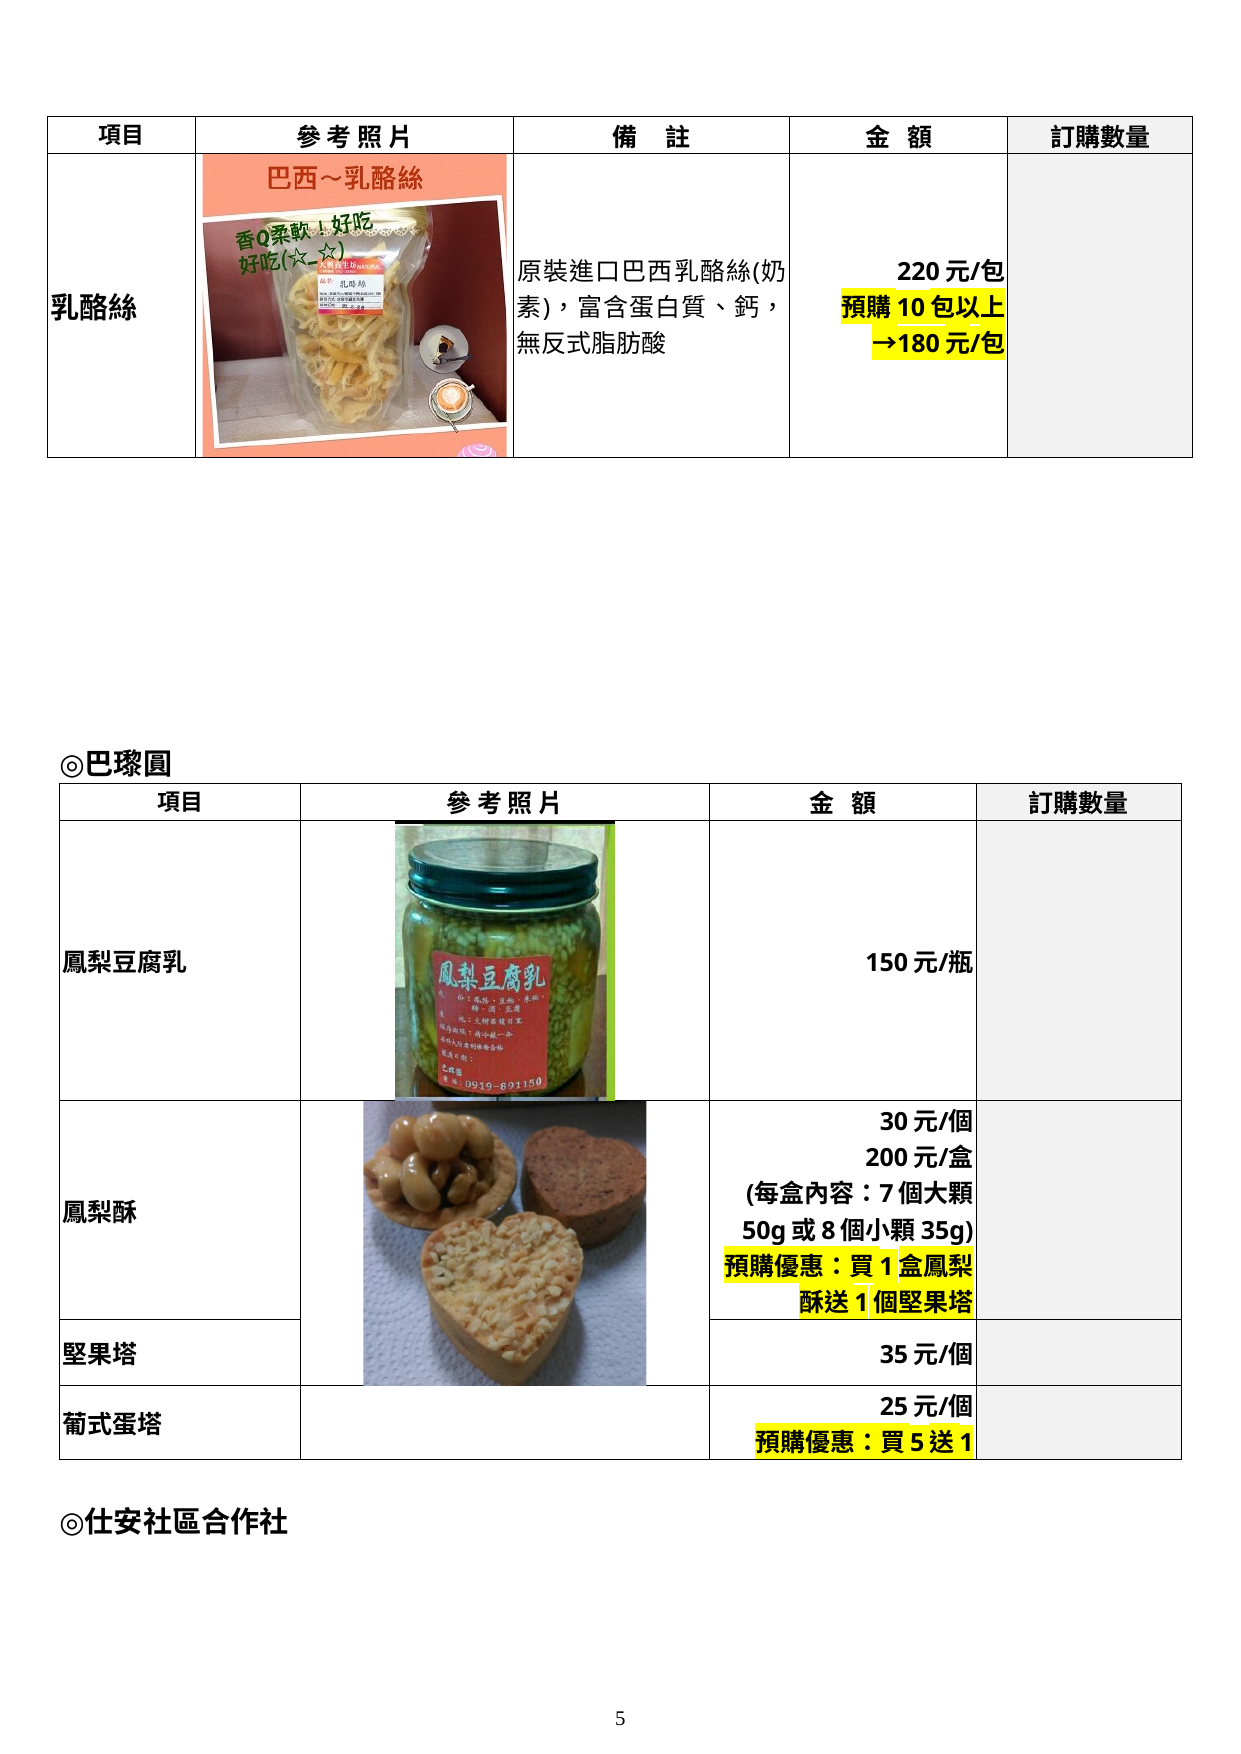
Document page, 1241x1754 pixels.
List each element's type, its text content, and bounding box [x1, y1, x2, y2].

table_cell 150元/瓶 [710, 821, 976, 1100]
table_cell 原裝進口巴西乳酪絲(奶素)，富含蛋白質、鈣，無反式脂肪酸 [514, 154, 789, 457]
table_cell [977, 821, 1181, 1100]
table_header 金 額 [790, 117, 1007, 153]
table_cell 30元/個 200元/盒 (每盒內容：7個大顆50g或8個小顆35g) 預購優惠：買1盒鳳梨酥送1個堅果塔 [710, 1101, 976, 1319]
table_cell [196, 154, 202, 457]
table_cell [977, 1320, 1181, 1385]
table_cell [301, 1101, 363, 1385]
table_cell [1008, 154, 1192, 457]
table_cell [977, 1386, 1181, 1459]
table_cell [615, 821, 709, 1100]
table_cell 25元/個 預購優惠：買5送1 [710, 1386, 976, 1459]
table_cell 鳳梨酥 [60, 1101, 300, 1319]
table_header 金 額 [710, 784, 976, 820]
table_cell 220元/包 預購10包以上→180元/包 [790, 154, 1007, 457]
table_header 訂購數量 [1008, 117, 1192, 153]
table_cell [977, 1101, 1181, 1319]
text ◎巴瓈圓 [59, 720, 1181, 783]
table_cell 乳酪絲 [48, 154, 195, 457]
table_cell 鳳梨豆腐乳 [60, 821, 300, 1100]
table_cell [301, 821, 395, 1100]
table_cell 35元/個 [710, 1320, 976, 1385]
text ◎仕安社區合作社 [59, 1478, 1181, 1541]
table_cell [301, 1386, 709, 1459]
table_header 參 考 照 片 [196, 117, 513, 153]
table_header 項目 [48, 117, 195, 153]
table_cell 堅果塔 [60, 1320, 300, 1385]
table_header 訂購數量 [977, 784, 1181, 820]
table_cell [647, 1101, 709, 1385]
table_header 項目 [60, 784, 300, 820]
table_cell [507, 154, 513, 457]
table_header 備 註 [514, 117, 789, 153]
table_cell 葡式蛋塔 [60, 1386, 300, 1459]
table_header 參 考 照 片 [301, 784, 709, 820]
